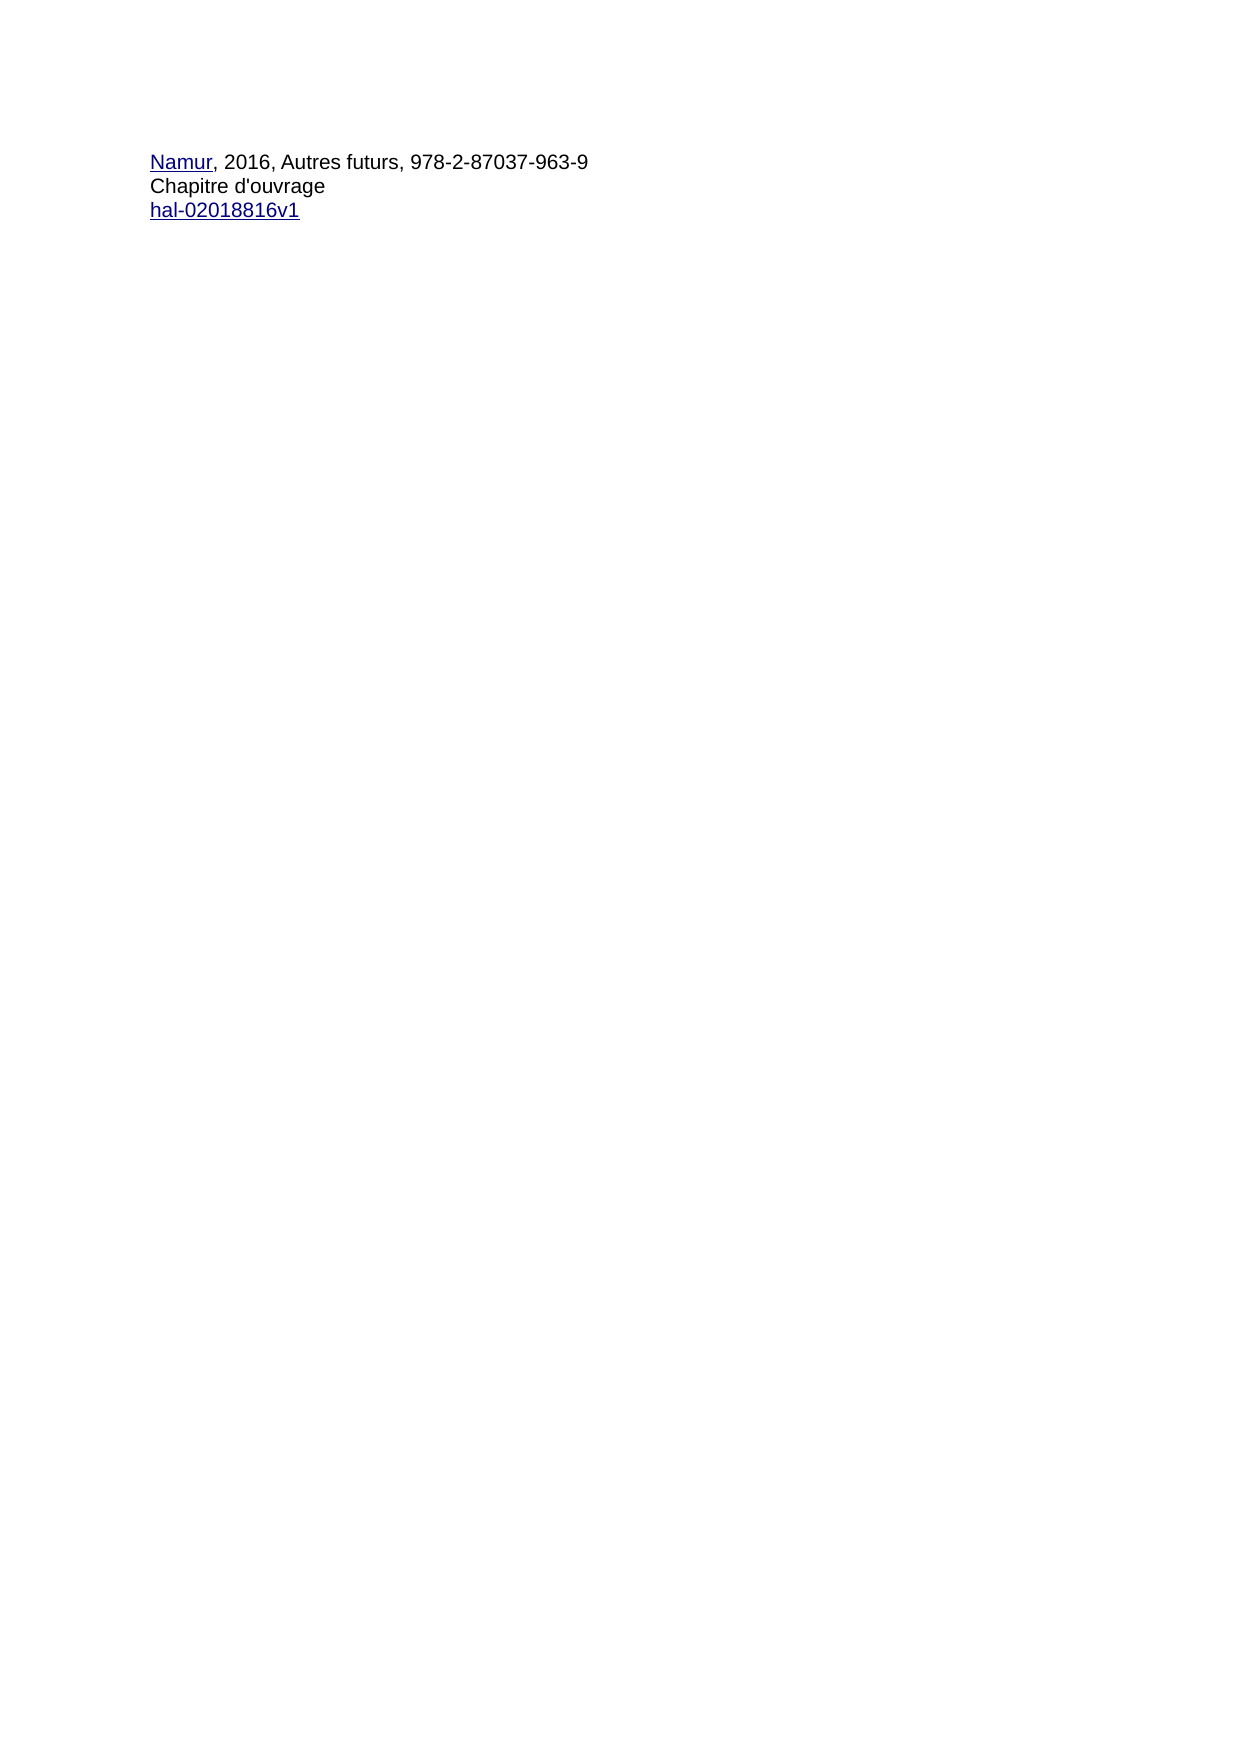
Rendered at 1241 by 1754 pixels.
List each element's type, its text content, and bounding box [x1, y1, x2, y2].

table_cell La modernisation agricole au Rwanda. Les impasses des années du développement Bernard Charlery de La Masselière Isabelle Parmentier. Études et bibliographies d'histoire environnementale : Belgique - Nord de la France - Afrique centrale / Actes des 2e RBel, Namur, décembre 2012, 5, Presses universitaires de Namur, 2016, Autres futurs, 978-2-87037-963-9 Chapitre d'ouvrage hal-02018816v1 [150, 150, 1090, 222]
